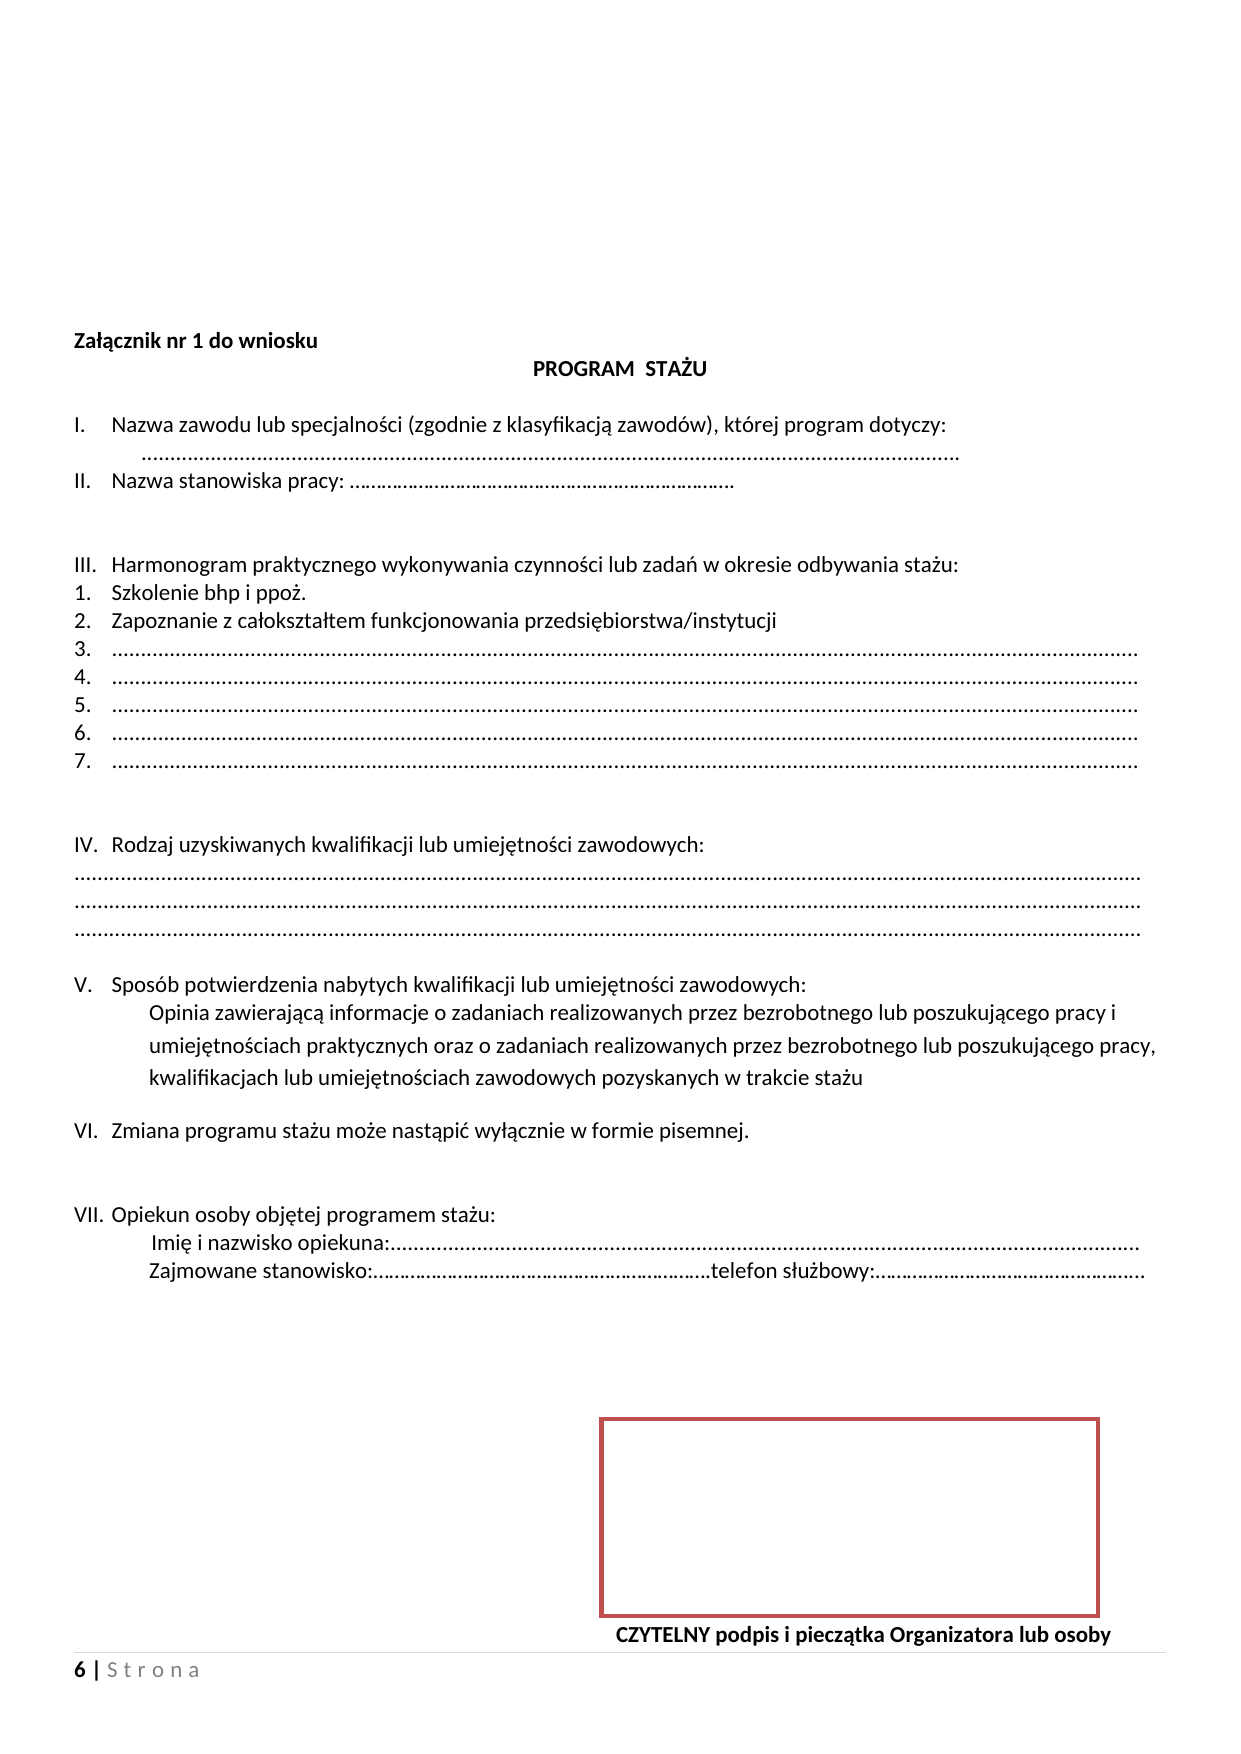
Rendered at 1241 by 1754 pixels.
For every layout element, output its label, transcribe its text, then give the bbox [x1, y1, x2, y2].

text PROGRAM STAŻU [74, 354, 1166, 382]
list Szkolenie bhp i ppoż. [74, 578, 1166, 606]
list Sposób potwierdzenia nabytych kwalifikacji lub umiejętności zawodowych: [74, 971, 1166, 998]
text Załącznik nr 1 do wniosku [74, 326, 1166, 354]
text Opinia zawierającą informacje o zadaniach realizowanych przez bezrobotnego lub poszukującego pracy i umiejętnościach praktycznych oraz o zadaniach realizowanych przez bezrobotnego lub poszukującego pracy, kwalifikacjach lub umiejętnościach zawodowych pozyskanych w trakcie stażu [149, 998, 1166, 1091]
list Nazwa stanowiska pracy: ………………………………………………………………. [74, 466, 1166, 494]
list Zmiana programu stażu może nastąpić wyłącznie w formie pisemnej. [74, 1116, 1166, 1144]
text ......................................................................................................................................................................................... [74, 886, 1166, 914]
text CZYTELNY podpis i pieczątka Organizatora lub osoby [590, 1620, 1166, 1648]
list .................................................................................................................................................................................. [74, 746, 1166, 774]
text .............................................................................................................................................. [74, 438, 1166, 466]
list .................................................................................................................................................................................. [74, 634, 1166, 662]
list .................................................................................................................................................................................. [74, 718, 1166, 746]
list Harmonogram praktycznego wykonywania czynności lub zadań w okresie odbywania stażu: [74, 550, 1166, 578]
text ......................................................................................................................................................................................... [74, 858, 1166, 886]
list Rodzaj uzyskiwanych kwalifikacji lub umiejętności zawodowych: [74, 830, 1166, 858]
list .................................................................................................................................................................................. [74, 690, 1166, 718]
list .................................................................................................................................................................................. [74, 662, 1166, 690]
text Zajmowane stanowisko:……………………………………………………….telefon służbowy:…………………………………………... [149, 1256, 1166, 1284]
list Nazwa zawodu lub specjalności (zgodnie z klasyfikacją zawodów), której program dotyczy: [74, 410, 1166, 438]
text ......................................................................................................................................................................................... [74, 914, 1166, 942]
text Imię i nazwisko opiekuna:.................................................................................................................................. [74, 1228, 1166, 1256]
list Opiekun osoby objętej programem stażu: [74, 1200, 1166, 1228]
list Zapoznanie z całokształtem funkcjonowania przedsiębiorstwa/instytucji [74, 606, 1166, 634]
